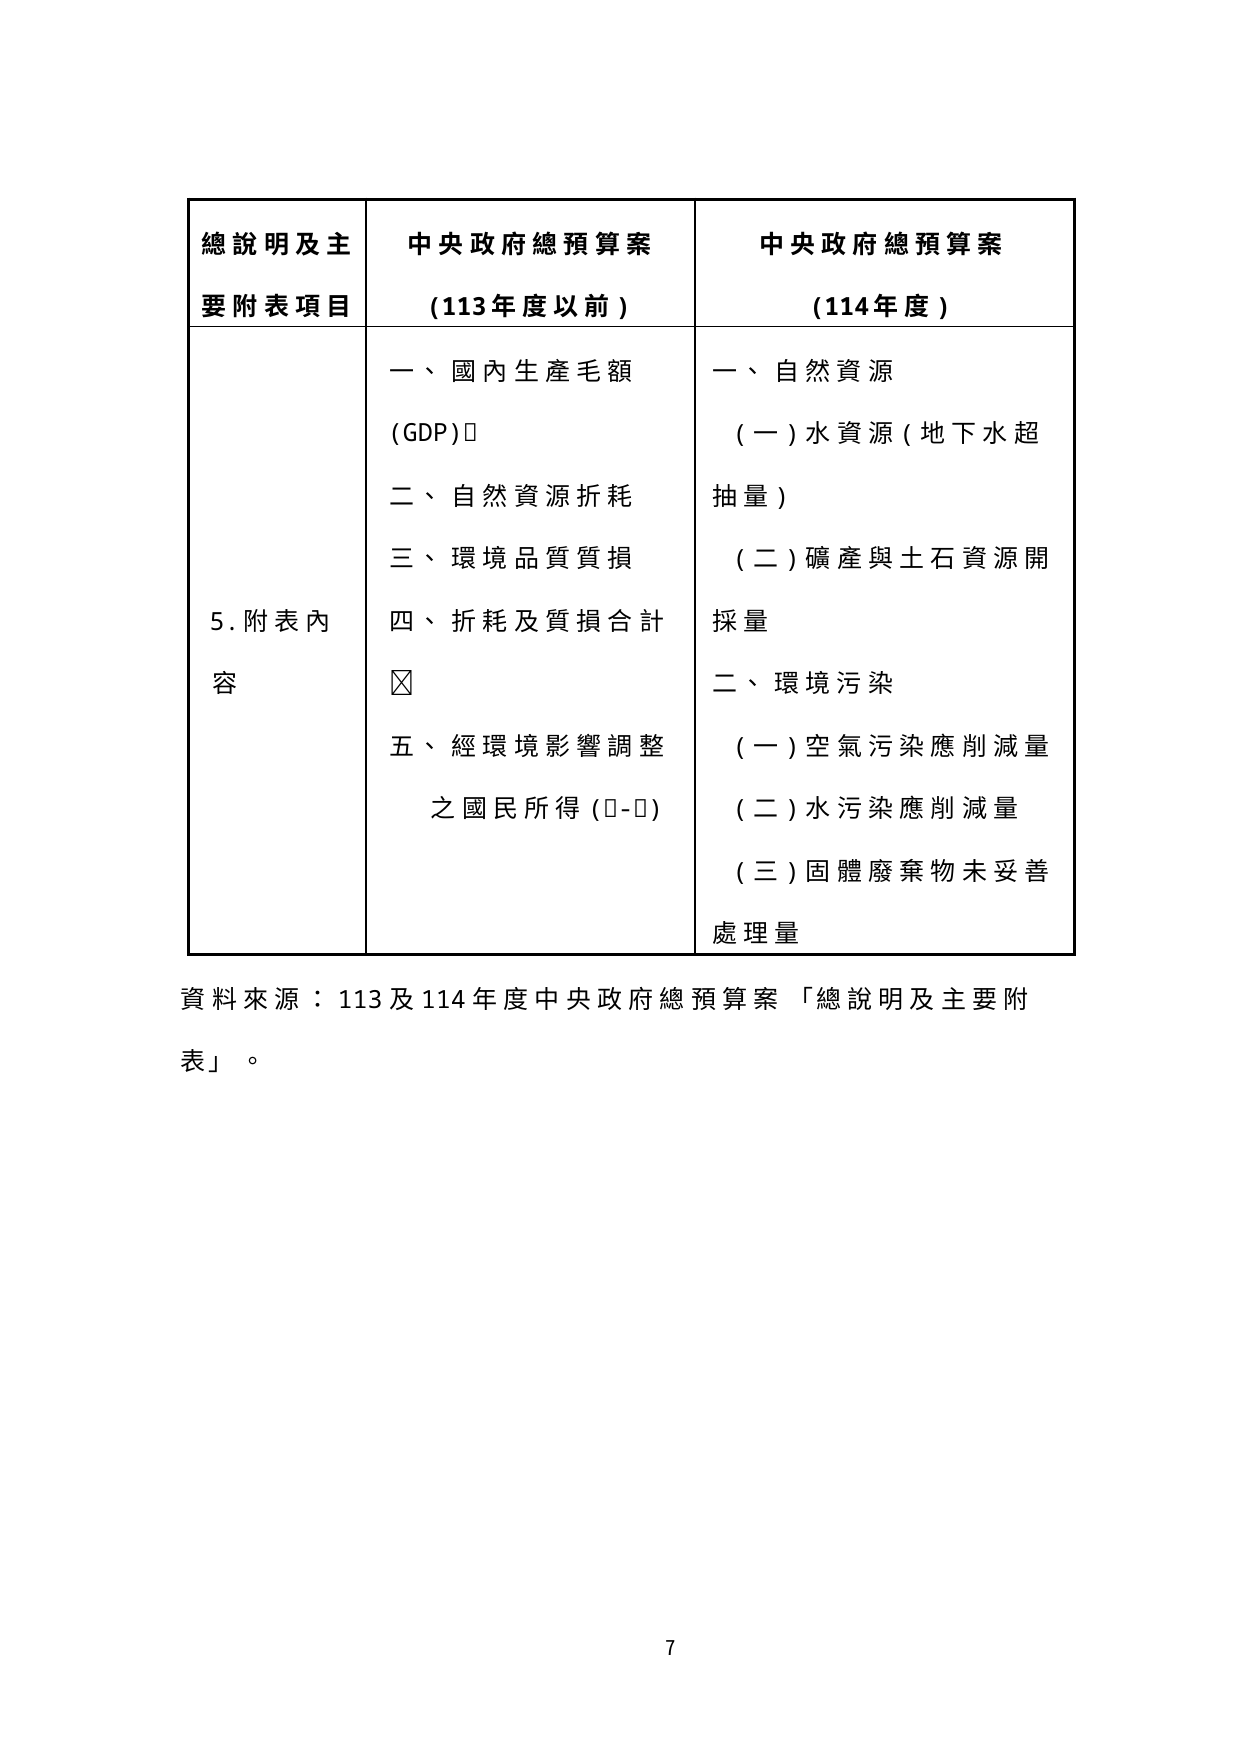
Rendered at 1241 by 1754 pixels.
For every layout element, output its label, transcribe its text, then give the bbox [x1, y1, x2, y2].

table_header 總說明及主要附表項目 [190, 201, 365, 326]
table_cell 一、國內生產毛額(GDP) 二、自然資源折耗 三、環境品質質損 四、折耗及質損合計 五、經環境影響調整之國民所得(-) [367, 327, 694, 952]
table_cell 5.附表內容 [190, 327, 365, 952]
table_cell 一、自然資源 (一)水資源(地下水超抽量) (二)礦產與土石資源開採量 二、環境污染 (一)空氣污染應削減量 (二)水污染應削減量 (三)固體廢棄物未妥善處理量 [696, 327, 1073, 952]
table_header 中央政府總預算案 (113年度以前) [367, 201, 694, 326]
text 資料來源：113及114年度中央政府總預算案「總說明及主要附表」。 [177, 956, 1063, 1081]
table_header 中央政府總預算案 (114年度) [696, 201, 1073, 326]
